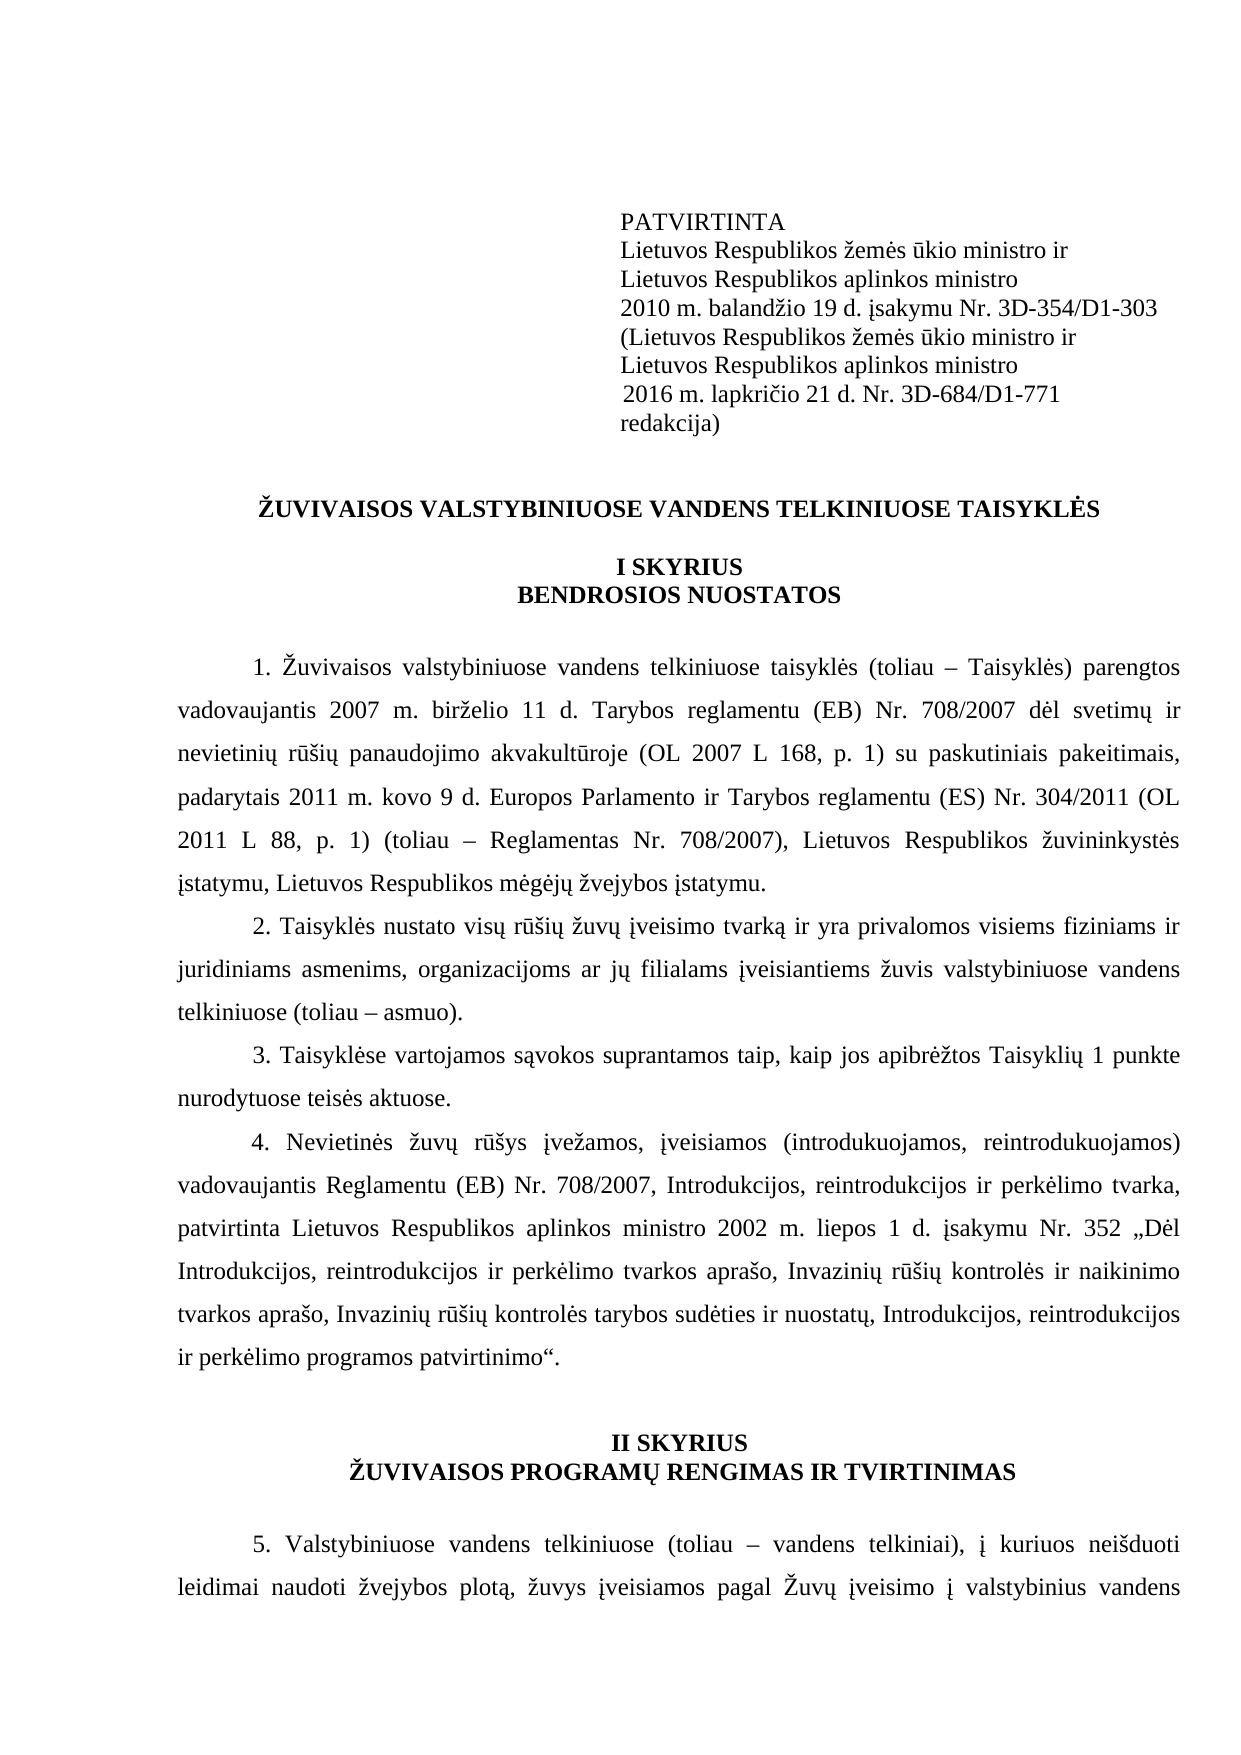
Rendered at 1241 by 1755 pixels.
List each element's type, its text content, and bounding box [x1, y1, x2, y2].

text 4. Nevietinės žuvų rūšys įvežamos, įveisiamos (introdukuojamos, reintrodukuojamos) vadovaujantis Reglamentu (EB) Nr. 708/2007, Introdukcijos, reintrodukcijos ir perkėlimo tvarka, patvirtinta Lietuvos Respublikos aplinkos ministro 2002 m. liepos 1 d. įsakymu Nr. 352 „Dėl Introdukcijos, reintrodukcijos ir perkėlimo tvarkos aprašo, Invazinių rūšių kontrolės ir naikinimo tvarkos aprašo, Invazinių rūšių kontrolės tarybos sudėties ir nuostatų, Introdukcijos, reintrodukcijos ir perkėlimo programos patvirtinimo“. [177, 1127, 1181, 1371]
text Lietuvos Respublikos aplinkos ministro [620, 264, 1181, 293]
text ŽUVIVAISOS PROGRAMŲ RENGIMAS IR TVIRTINIMAS [177, 1457, 1181, 1486]
text II skyrius [177, 1428, 1181, 1457]
text 1. Žuvivaisos valstybiniuose vandens telkiniuose taisyklės (toliau – Taisyklės) parengtos vadovaujantis 2007 m. birželio 11 d. Tarybos reglamentu (EB) Nr. 708/2007 dėl svetimų ir nevietinių rūšių panaudojimo akvakultūroje (OL 2007 L 168, p. 1) su paskutiniais pakeitimais, padarytais 2011 m. kovo 9 d. Europos Parlamento ir Tarybos reglamentu (ES) Nr. 304/2011 (OL 2011 L 88, p. 1) (toliau – Reglamentas Nr. 708/2007), Lietuvos Respublikos žuvininkystės įstatymu, Lietuvos Respublikos mėgėjų žvejybos įstatymu. [177, 652, 1181, 897]
text 2016 m. lapkričio 21 d. Nr. 3D-684/D1-771 [177, 379, 1181, 408]
text ŽUVIVAISOS VALSTYBINIUOSE VANDENS TELKINIUOSE TAISYKLĖS [177, 494, 1181, 523]
text (Lietuvos Respublikos žemės ūkio ministro ir [620, 322, 1181, 350]
text I skyrius [177, 552, 1181, 580]
text PATVIRTINTA [620, 207, 1181, 235]
text redakcija) [620, 408, 1181, 437]
text 2. Taisyklės nustato visų rūšių žuvų įveisimo tvarką ir yra privalomos visiems fiziniams ir juridiniams asmenims, organizacijoms ar jų filialams įveisiantiems žuvis valstybiniuose vandens telkiniuose (toliau – asmuo). [177, 911, 1181, 1026]
text Lietuvos Respublikos aplinkos ministro [620, 350, 1181, 379]
text 2010 m. balandžio 19 d. įsakymu Nr. 3D-354/D1-303 [620, 293, 1181, 322]
text BENDROSIOS NUOSTATOS [177, 580, 1181, 609]
text 5. Valstybiniuose vandens telkiniuose (toliau – vandens telkiniai), į kuriuos neišduoti leidimai naudoti žvejybos plotą, žuvys įveisiamos pagal Žuvų įveisimo į valstybinius vandens [177, 1529, 1181, 1601]
text Lietuvos Respublikos žemės ūkio ministro ir [620, 235, 1181, 264]
text 3. Taisyklėse vartojamos sąvokos suprantamos taip, kaip jos apibrėžtos Taisyklių 1 punkte nurodytuose teisės aktuose. [177, 1040, 1181, 1112]
